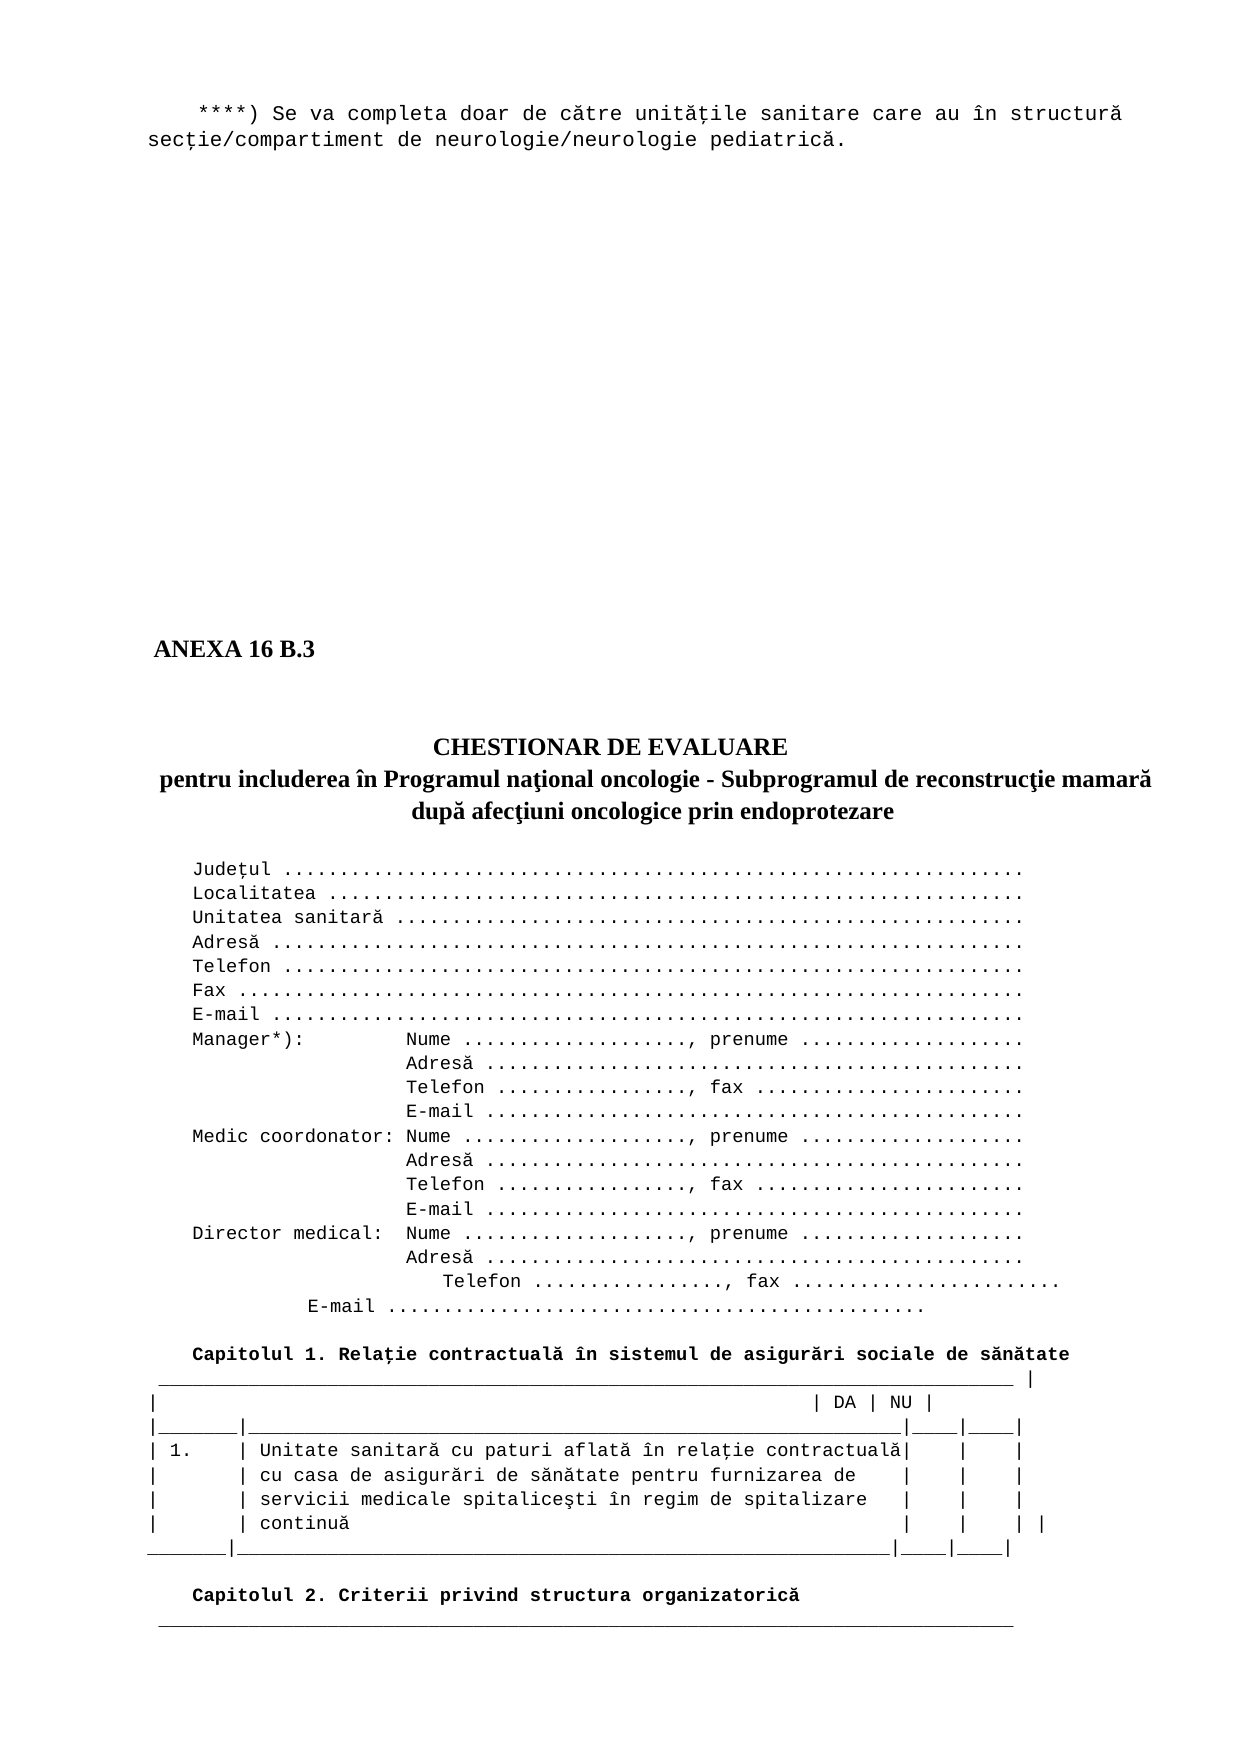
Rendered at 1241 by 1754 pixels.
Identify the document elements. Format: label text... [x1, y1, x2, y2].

text Telefon ................., fax ........................ [147, 1175, 1064, 1196]
text Fax ...................................................................... [147, 981, 1064, 1002]
text Capitolul 1. Relaţie contractuală în sistemul de asigurări sociale de sănătate [147, 1344, 1180, 1366]
text | | cu casa de asigurări de sănătate pentru furnizarea de | | | [147, 1465, 1064, 1487]
text Telefon .................................................................. [147, 957, 1064, 978]
subtitle CHESTIONAR DE EVALUARE [147, 732, 1080, 760]
text Director medical: Nume ...................., prenume .................... [147, 1224, 1064, 1245]
text | | servicii medicale spitaliceşti în regim de spitalizare | | | [147, 1490, 1064, 1511]
text Unitatea sanitară ........................................................ [147, 908, 1064, 929]
text | 1. | Unitate sanitară cu paturi aflată în relaţie contractuală| | | [147, 1441, 1064, 1462]
text E-mail ................................................................... [147, 1005, 1064, 1026]
text Manager*): Nume ...................., prenume .................... [147, 1029, 1064, 1051]
text ____________________________________________________________________________ [147, 1610, 1083, 1631]
text pentru includerea în Programul naţional oncologie - Subprogramul de reconstrucţie mamară după afecţiuni oncologice prin endoprotezare [147, 764, 1165, 825]
text ____________________________________________________________________________ | | | DA | NU | [147, 1369, 1064, 1414]
text Medic coordonator: Nume ...................., prenume .................... [147, 1127, 1064, 1148]
text E-mail ................................................ [147, 1102, 1064, 1123]
text ****) Se va completa doar de către unităţile sanitare care au în structură secţie/compartiment de neurologie/neurologie pediatrică. [147, 103, 1175, 153]
text Adresă ................................................ [147, 1151, 1064, 1172]
text Adresă ................................................ [147, 1054, 1064, 1075]
text Adresă ................................................................... [147, 932, 1064, 954]
text Localitatea .............................................................. [147, 884, 1064, 905]
text Judeţul .................................................................. [147, 859, 1064, 881]
text | | continuă | | | |_______|__________________________________________________________|____|____| [147, 1514, 1083, 1559]
text ANEXA 16 B.3 [147, 634, 1166, 663]
text Telefon ................., fax ........................ E-mail ................................................ [147, 1272, 1098, 1318]
text Telefon ................., fax ........................ [147, 1078, 1064, 1099]
text Capitolul 2. Criterii privind structura organizatorică [147, 1586, 1180, 1607]
text |_______|__________________________________________________________|____|____| [147, 1417, 1083, 1438]
text Adresă ................................................ [147, 1248, 1064, 1269]
text E-mail ................................................ [147, 1199, 1064, 1221]
